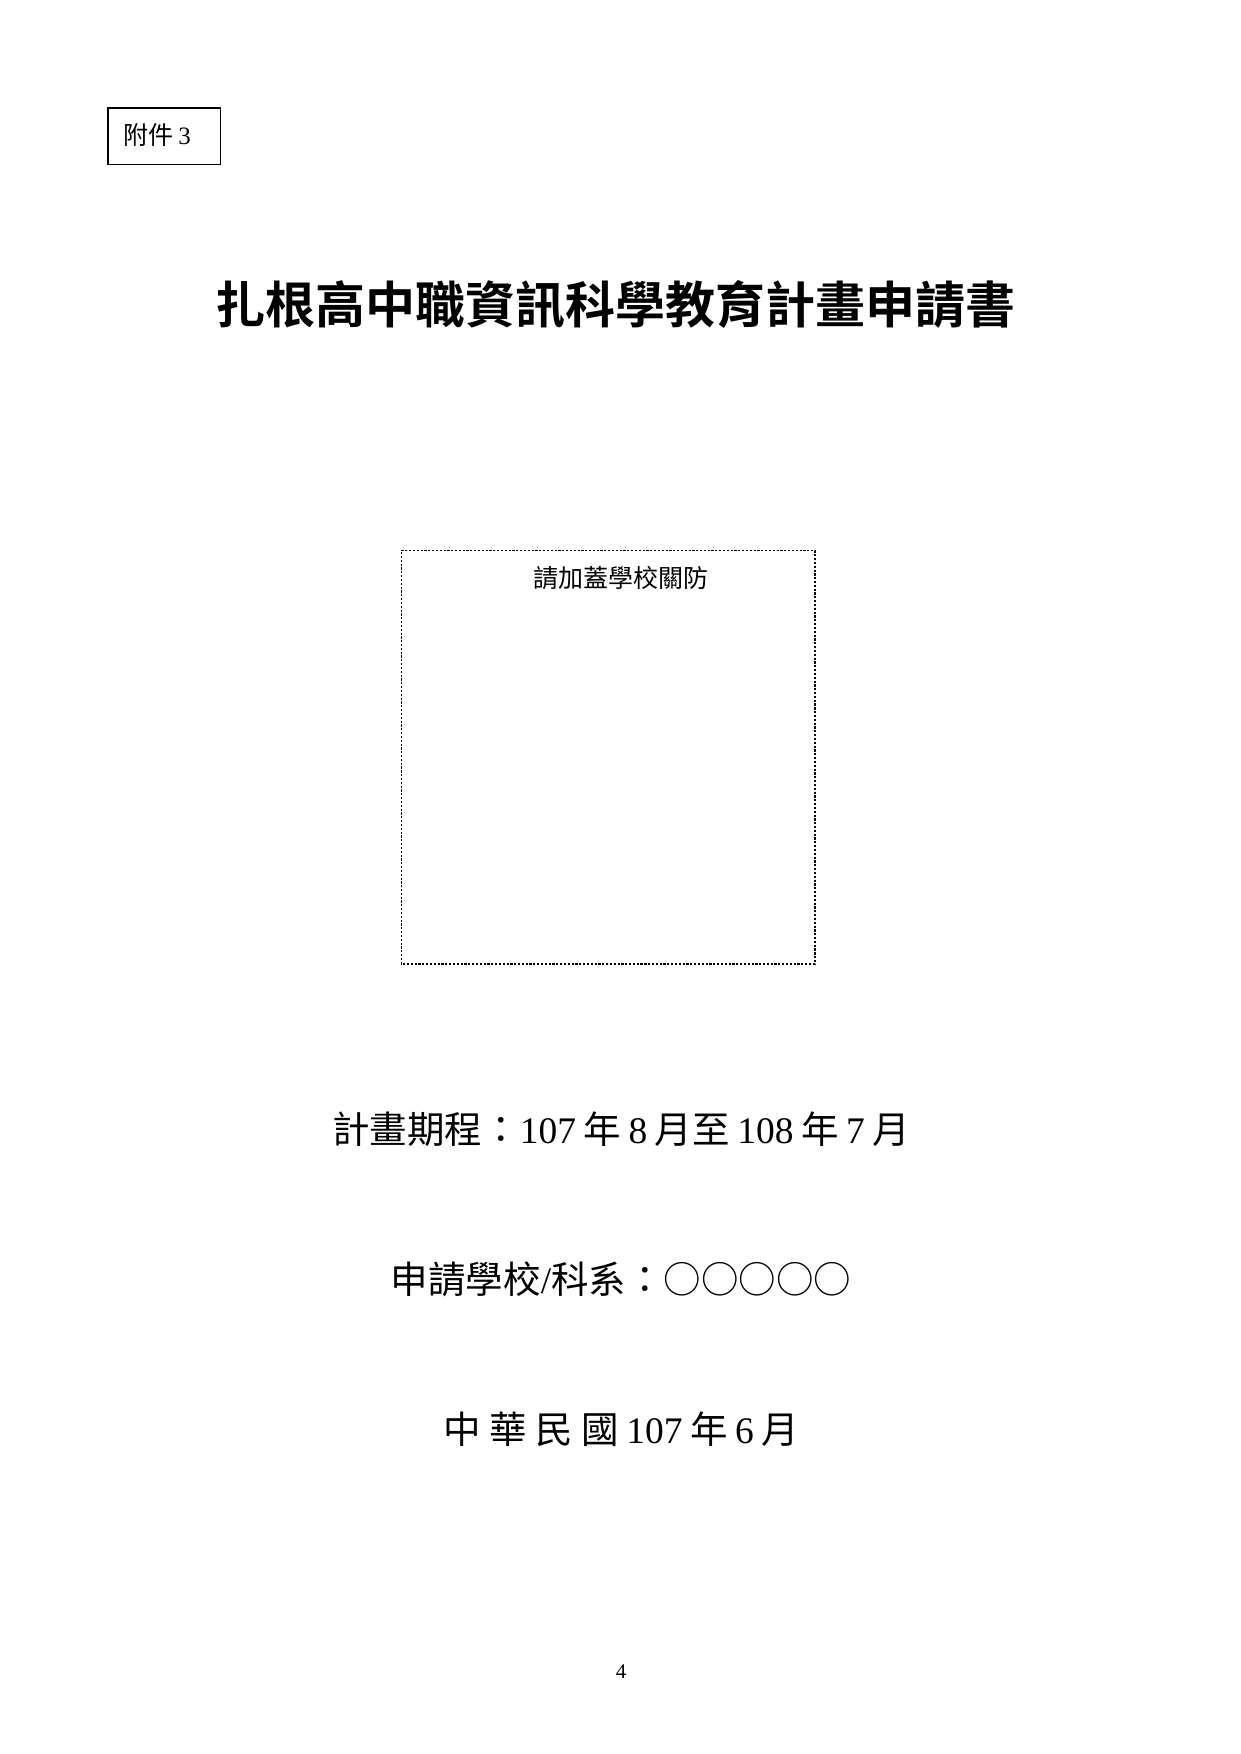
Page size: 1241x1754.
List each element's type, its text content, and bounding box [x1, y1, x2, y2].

subtitle 計畫期程：107年8月至108年7月 [131, 1083, 1110, 1158]
text 附件3 [123, 116, 206, 152]
text 請加蓋學校關防 [442, 558, 800, 594]
subtitle 申請學校/科系：○○○○○ [131, 1233, 1110, 1308]
subtitle 中 華 民 國107年6月 [131, 1383, 1110, 1458]
subtitle 扎根高中職資訊科學教育計畫申請書 [131, 258, 1110, 333]
